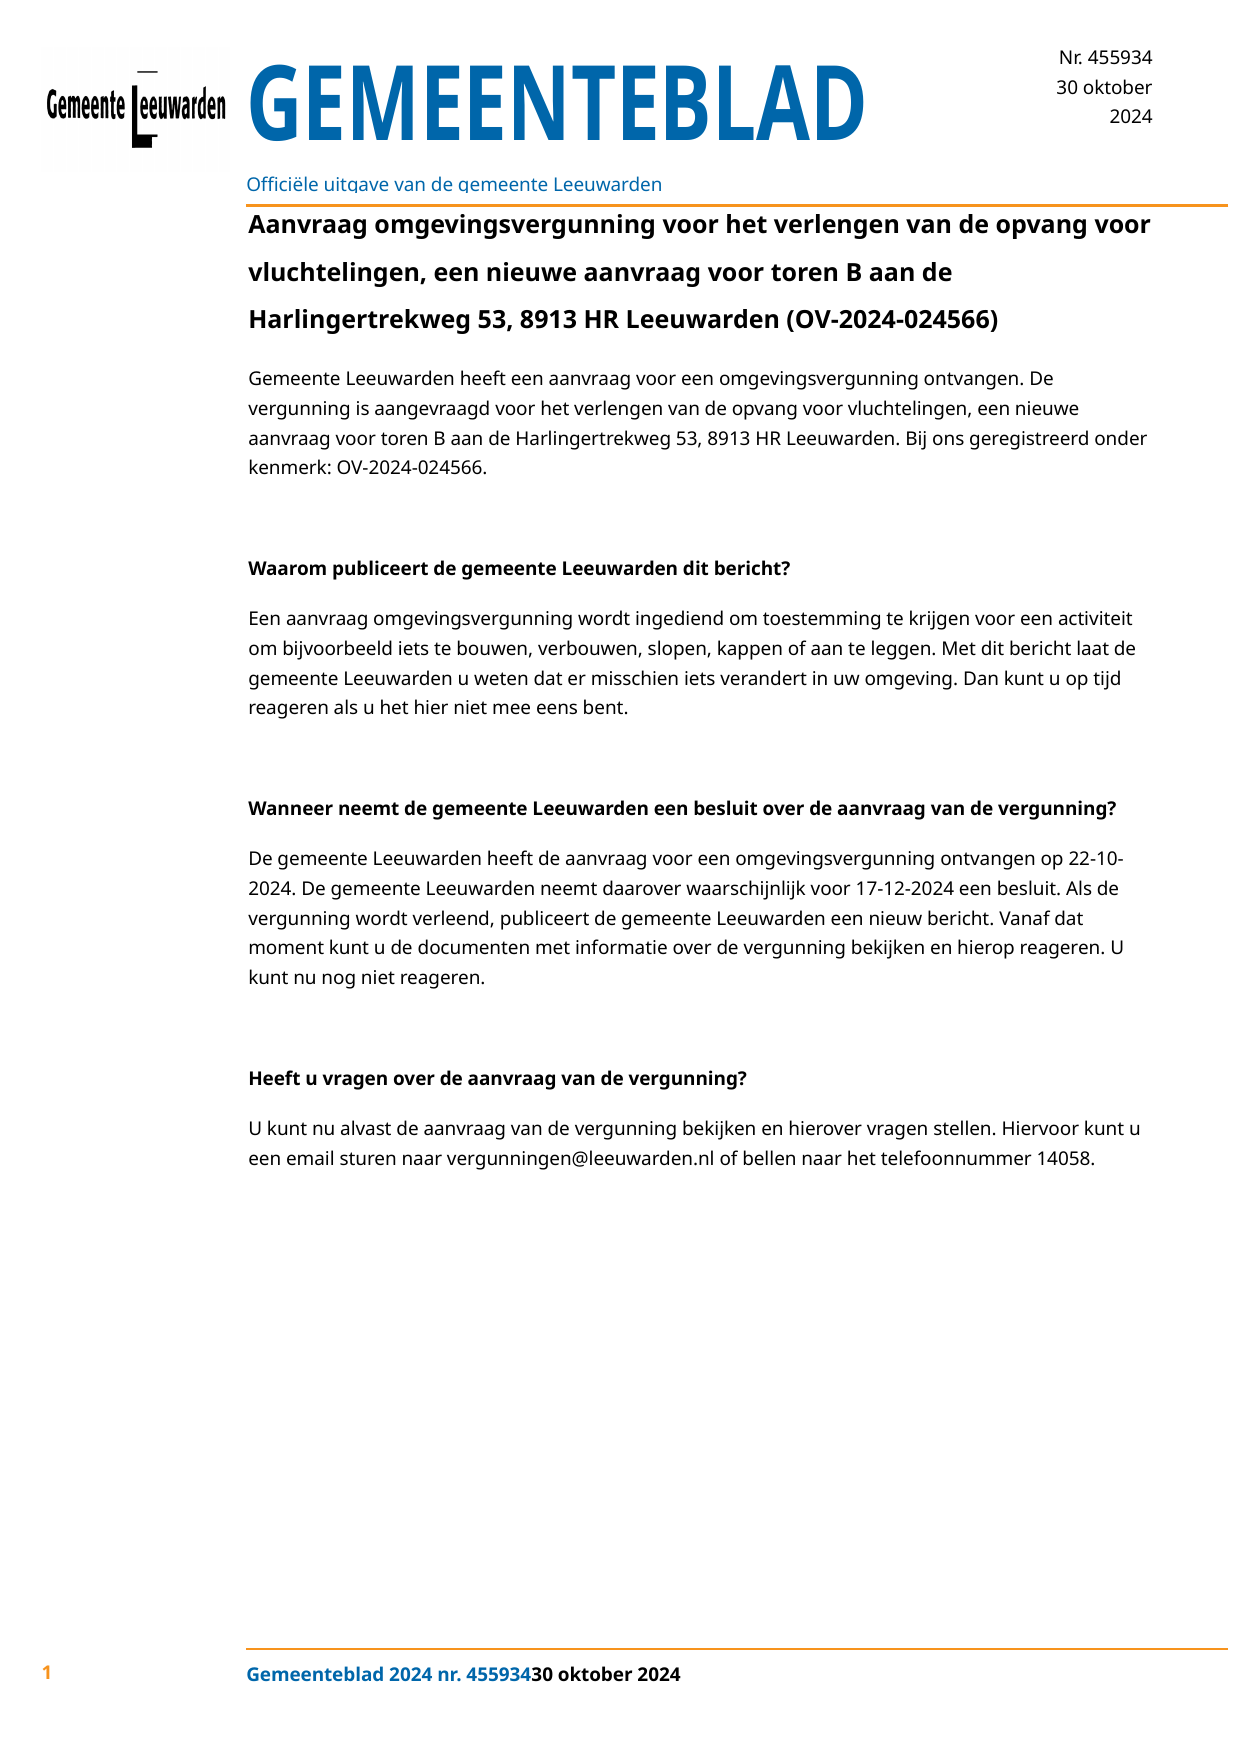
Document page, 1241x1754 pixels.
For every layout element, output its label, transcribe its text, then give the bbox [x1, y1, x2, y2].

text Aanvraag omgevingsvergunning voor het verlengen van de opvang voor vluchtelingen, een nieuwe aanvraag voor toren B aan de Harlingertrekweg 53, 8913 HR Leeuwarden (OV-2024-024566) [248, 207, 1152, 336]
text Een aanvraag omgevingsvergunning wordt ingediend om toestemming te krijgen voor een activiteit om bijvoorbeeld iets te bouwen, verbouwen, slopen, kappen of aan te leggen. Met dit bericht laat de gemeente Leeuwarden u weten dat er misschien iets verandert in uw omgeving. Dan kunt u op tijd reageren als u het hier niet mee eens bent. [248, 606, 1152, 720]
picture [41, 47, 231, 172]
text Heeft u vragen over de aanvraag van de vergunning? [248, 1065, 1152, 1090]
text Waarom publiceert de gemeente Leeuwarden dit bericht? [248, 555, 1152, 581]
text Gemeente Leeuwarden heeft een aanvraag voor een omgevingsvergunning ontvangen. De vergunning is aangevraagd voor het verlengen van de opvang voor vluchtelingen, een nieuwe aanvraag voor toren B aan de Harlingertrekweg 53, 8913 HR Leeuwarden. Bij ons geregistreerd onder kenmerk: OV-2024-024566. [248, 366, 1152, 480]
text De gemeente Leeuwarden heeft de aanvraag voor een omgevingsvergunning ontvangen op 22-10-2024. De gemeente Leeuwarden neemt daarover waarschijnlijk voor 17-12-2024 een besluit. Als de vergunning wordt verleend, publiceert de gemeente Leeuwarden een nieuw bericht. Vanaf dat moment kunt u de documenten met informatie over de vergunning bekijken en hierop reageren. U kunt nu nog niet reageren. [248, 846, 1152, 989]
text Wanneer neemt de gemeente Leeuwarden een besluit over de aanvraag van de vergunning? [248, 795, 1152, 821]
text U kunt nu alvast de aanvraag van de vergunning bekijken en hierover vragen stellen. Hiervoor kunt u een email sturen naar vergunningen@leeuwarden.nl of bellen naar het telefoonnummer 14058. [248, 1115, 1152, 1170]
